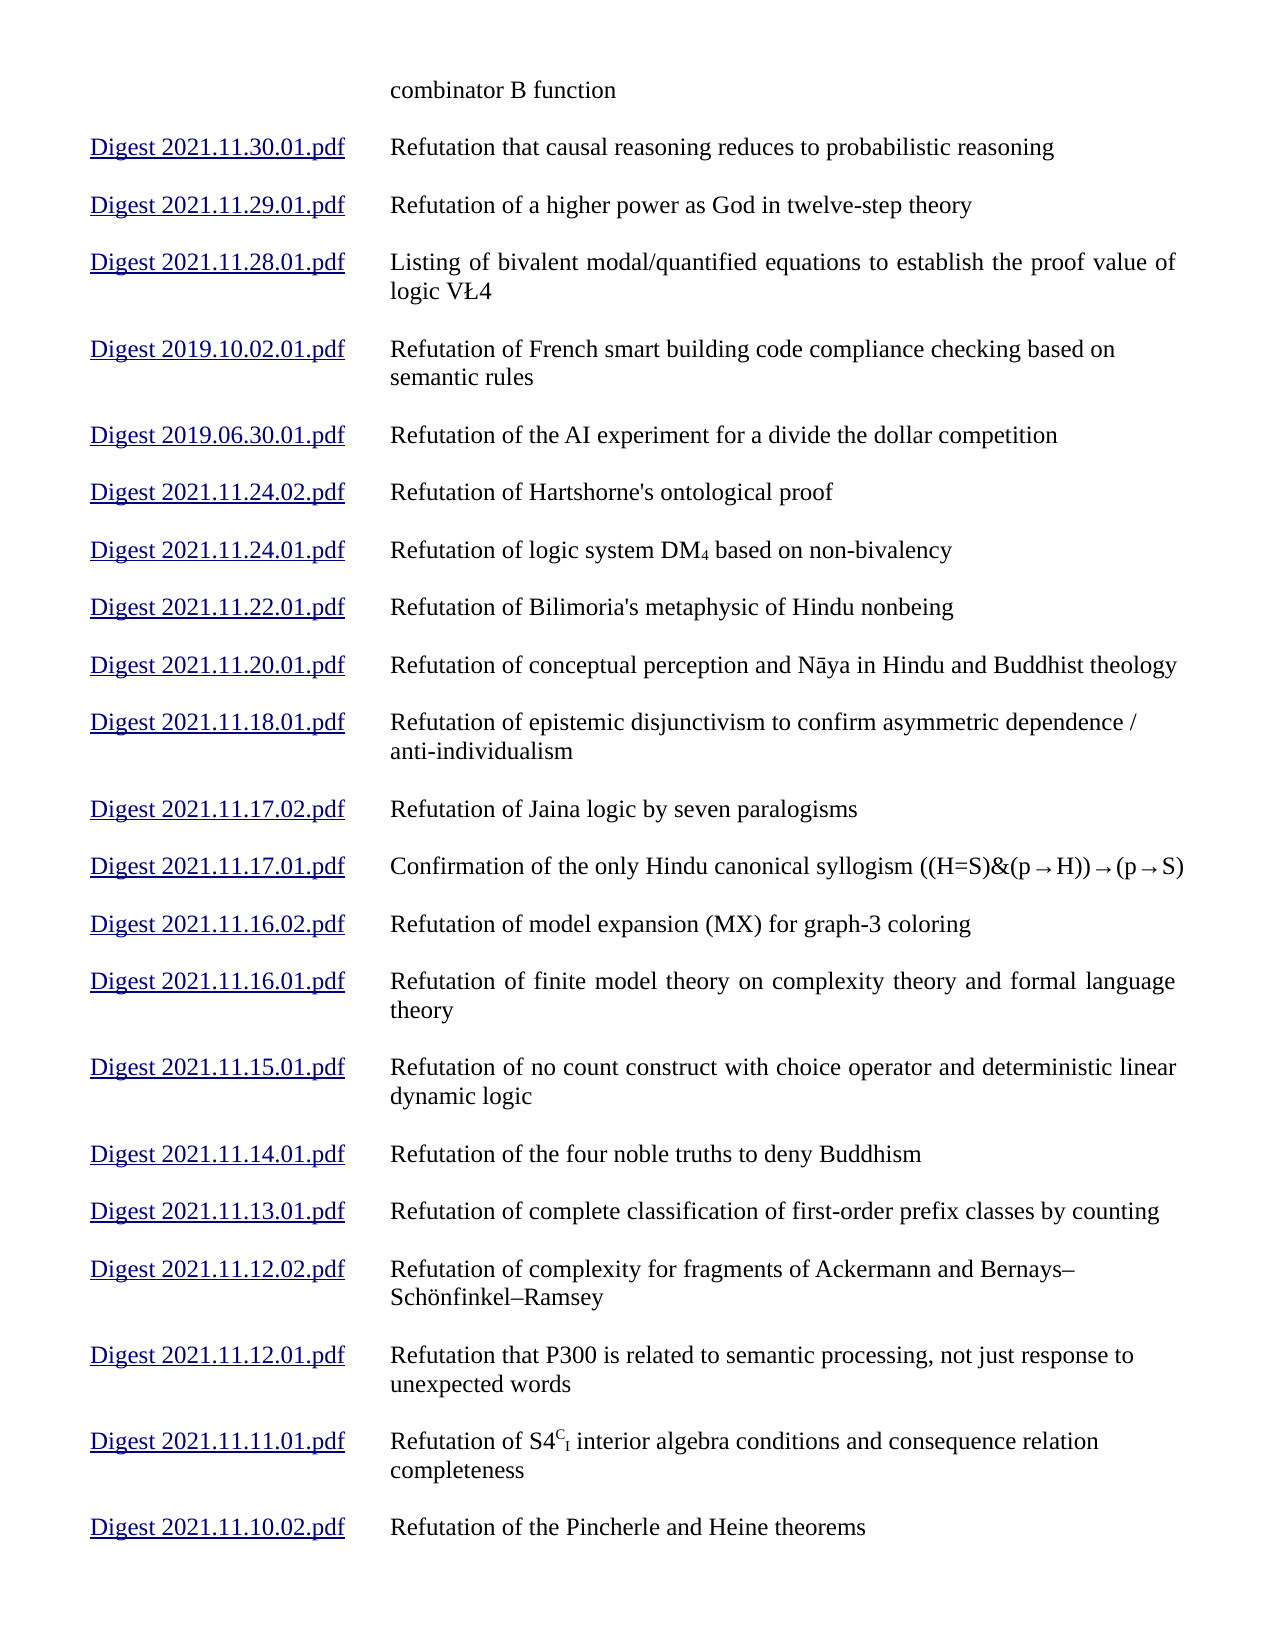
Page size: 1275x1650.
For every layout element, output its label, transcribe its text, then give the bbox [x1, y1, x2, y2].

text Digest 2021.11.16.02.pdf Refutation of model expansion (MX) for graph-3 coloring [90, 909, 1185, 937]
text Digest 2021.11.17.02.pdf Refutation of Jaina logic by seven paralogisms [90, 794, 1185, 822]
text Digest 2021.11.14.01.pdf Refutation of the four noble truths to deny Buddhism [90, 1139, 1185, 1167]
text Digest 2021.11.13.01.pdf Refutation of complete classification of first-order prefix classes by counting [90, 1196, 1185, 1225]
text Digest 2019.10.02.01.pdf Refutation of French smart building code compliance checking based on semantic rules [90, 334, 1185, 391]
text Digest 2021.11.10.02.pdf Refutation of the Pincherle and Heine theorems [90, 1512, 1185, 1541]
text Digest 2021.11.18.01.pdf Refutation of epistemic disjunctivism to confirm asymmetric dependence / anti-individualism [90, 707, 1185, 765]
text combinator B function [90, 75, 1185, 104]
text Digest 2021.11.15.01.pdf Refutation of no count construct with choice operator and deterministic linear dynamic logic [90, 1052, 1185, 1110]
text Digest 2021.11.30.01.pdf Refutation that causal reasoning reduces to probabilistic reasoning [90, 132, 1185, 161]
text Digest 2021.11.24.02.pdf Refutation of Hartshorne's ontological proof [90, 477, 1185, 506]
text Digest 2021.11.16.01.pdf Refutation of finite model theory on complexity theory and formal language theory [90, 966, 1185, 1024]
text Digest 2021.11.12.01.pdf Refutation that P300 is related to semantic processing, not just response to unexpected words [90, 1340, 1185, 1397]
text Digest 2021.11.28.01.pdf Listing of bivalent modal/quantified equations to establish the proof value of logic VŁ4 [90, 247, 1185, 305]
text Digest 2021.11.11.01.pdf Refutation of S4CI interior algebra conditions and consequence relation completeness [90, 1426, 1185, 1484]
text Digest 2021.11.24.01.pdf Refutation of logic system DM4 based on non-bivalency [90, 535, 1185, 564]
text Digest 2021.11.20.01.pdf Refutation of conceptual perception and Nāya in Hindu and Buddhist theology [90, 650, 1185, 679]
text Digest 2021.11.17.01.pdf Confirmation of the only Hindu canonical syllogism ((H=S)&(p→H))→(p→S) [90, 851, 1185, 880]
text Digest 2021.11.29.01.pdf Refutation of a higher power as God in twelve-step theory [90, 190, 1185, 219]
text Digest 2021.11.12.02.pdf Refutation of complexity for fragments of Ackermann and Bernays– Schönfinkel–Ramsey [90, 1254, 1185, 1311]
text Digest 2021.11.22.01.pdf Refutation of Bilimoria's metaphysic of Hindu nonbeing [90, 592, 1185, 621]
text Digest 2019.06.30.01.pdf Refutation of the AI experiment for a divide the dollar competition [90, 420, 1185, 449]
